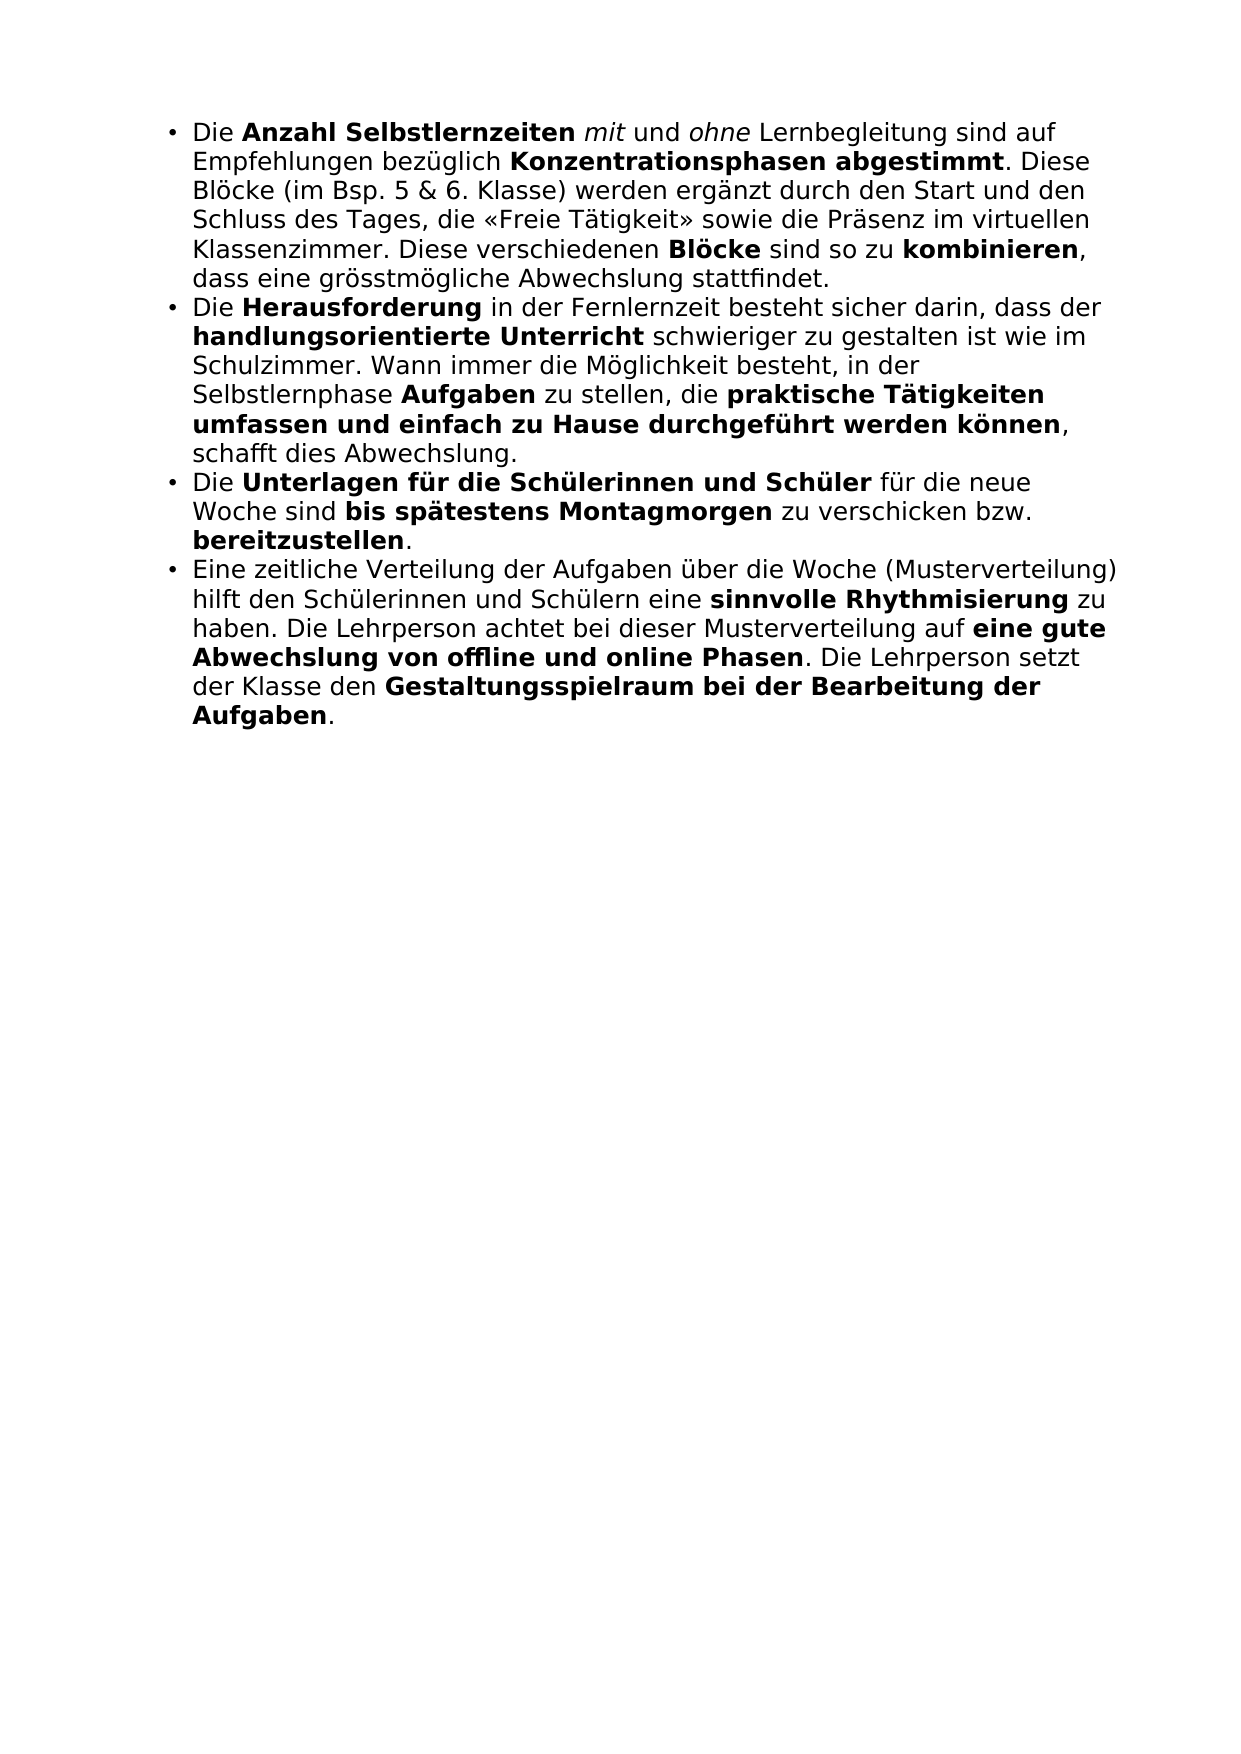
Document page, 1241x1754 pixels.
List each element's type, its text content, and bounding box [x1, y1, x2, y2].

list Die Anzahl Selbstlernzeiten mit und ohne Lernbegleitung sind auf Empfehlungen bezüglich Konzentrationsphasen abgestimmt. Diese Blöcke (im Bsp. 5 & 6. Klasse) werden ergänzt durch den Start und den Schluss des Tages, die «Freie Tätigkeit» sowie die Präsenz im virtuellen Klassenzimmer. Diese verschiedenen Blöcke sind so zu kombinieren, dass eine grösstmögliche Abwechslung stattfindet. [177, 118, 1122, 293]
list Eine zeitliche Verteilung der Aufgaben über die Woche (Musterverteilung) hilft den Schülerinnen und Schülern eine sinnvolle Rhythmisierung zu haben. Die Lehrperson achtet bei dieser Musterverteilung auf eine gute Abwechslung von offline und online Phasen. Die Lehrperson setzt der Klasse den Gestaltungsspielraum bei der Bearbeitung der Aufgaben. [177, 556, 1122, 731]
list Die Unterlagen für die Schülerinnen und Schüler für die neue Woche sind bis spätestens Montagmorgen zu verschicken bzw. bereitzustellen. [177, 468, 1122, 556]
list Die Herausforderung in der Fernlernzeit besteht sicher darin, dass der handlungsorientierte Unterricht schwieriger zu gestalten ist wie im Schulzimmer. Wann immer die Möglichkeit besteht, in der Selbstlernphase Aufgaben zu stellen, die praktische Tätigkeiten umfassen und einfach zu Hause durchgeführt werden können, schafft dies Abwechslung. [177, 293, 1122, 468]
